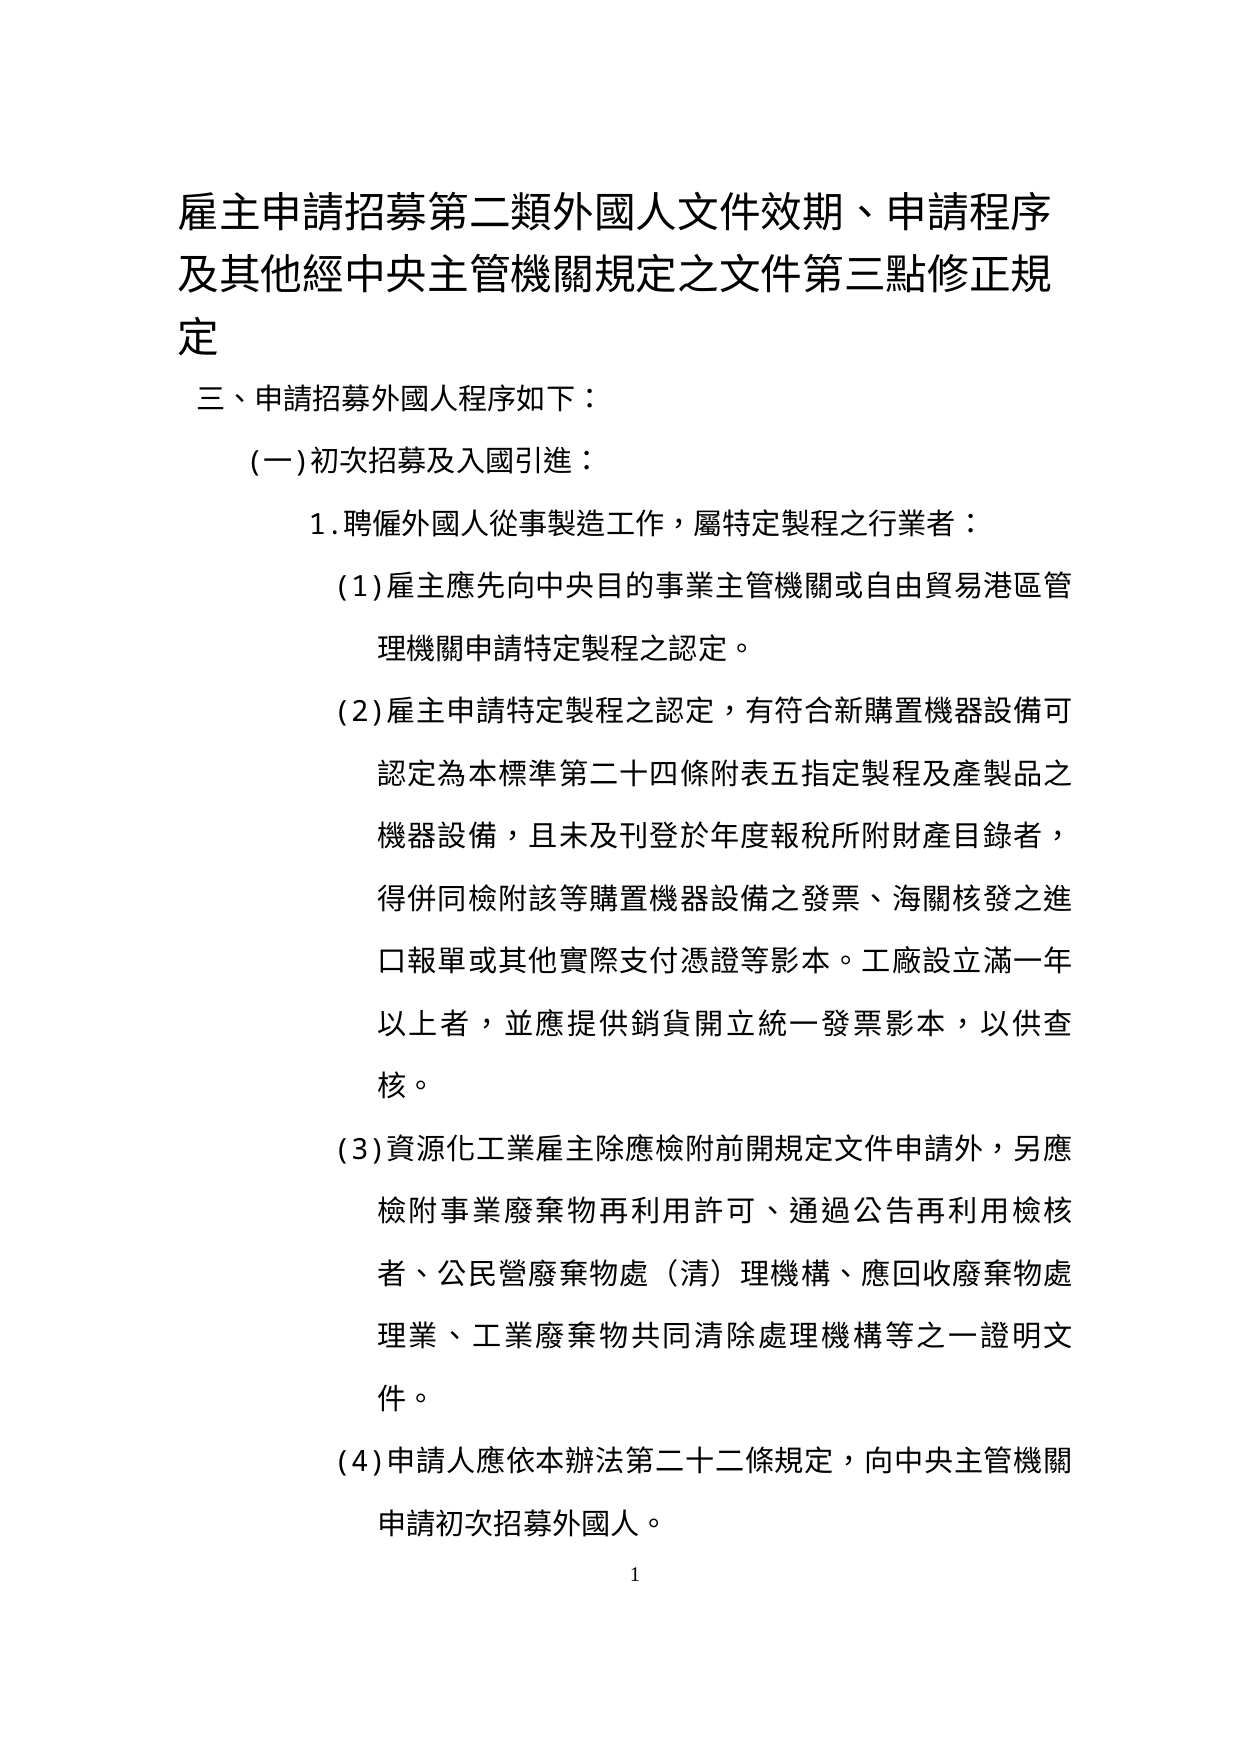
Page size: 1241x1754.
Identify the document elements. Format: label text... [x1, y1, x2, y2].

table_header 三、申請招募外國人程序如下： (一)初次招募及入國引進： 1.聘僱外國人從事製造工作，屬特定製程之行業者： (1)雇主應先向中央目的事業主管機關或自由貿易港區管理機關申請特定製程之認定。 (2)雇主申請特定製程之認定，有符合新購置機器設備可認定為本標準第二十四條附表五指定製程及產製品之機器設備，且未及刊登於年度報稅所附財產目錄者，得併同檢附該等購置機器設備之發票、海關核發之進口報單或其他實際支付憑證等影本。工廠設立滿一年以上者，並應提供銷貨開立統一發票影本，以供查核。 (3)資源化工業雇主除應檢附前開規定文件申請外，另應檢附事業廢棄物再利用許可、通過公告再利用檢核者、公民營廢棄物處（清）理機構、應回收廢棄物處理業、工業廢棄物共同清除處理機構等之一證明文件。 (4)申請人應依本辦法第二十二條規定，向中央主管機關申請初次招募外國人。 [185, 355, 1085, 1542]
text 雇主申請招募第二類外國人文件效期、申請程序及其他經中央主管機關規定之文件第三點修正規定 [177, 167, 1092, 355]
